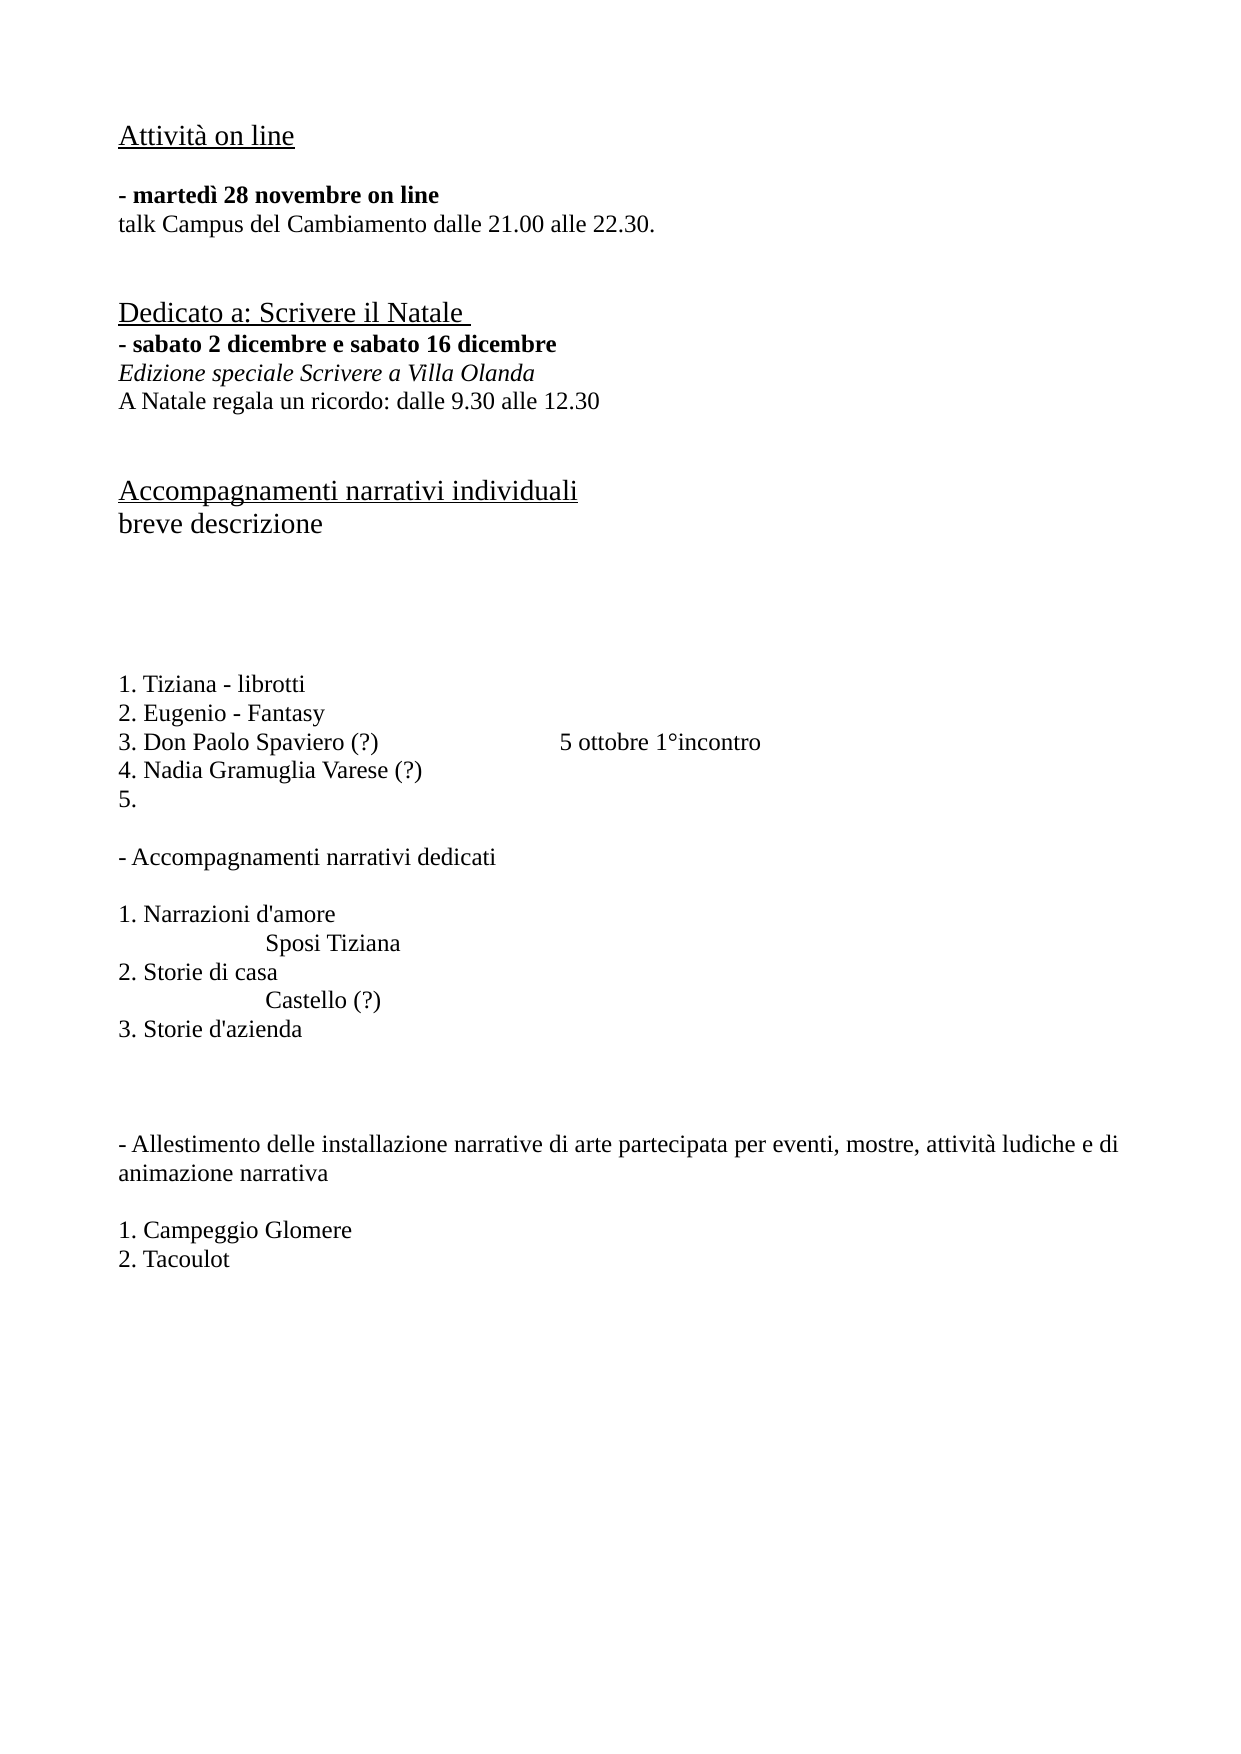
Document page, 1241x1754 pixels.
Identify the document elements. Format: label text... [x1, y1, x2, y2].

text 1. Campeggio Glomere [118, 1215, 1122, 1244]
text Castello (?) [118, 985, 1122, 1014]
text 5. [118, 784, 1122, 813]
text 2. Tacoulot [118, 1244, 1122, 1273]
text 1. Narrazioni d'amore [118, 899, 1122, 928]
text talk Campus del Cambiamento dalle 21.00 alle 22.30. [118, 209, 1122, 238]
text - Accompagnamenti narrativi dedicati [118, 842, 1122, 870]
text 3. Storie d'azienda [118, 1014, 1122, 1043]
text breve descrizione [118, 506, 1122, 540]
text 2. Storie di casa [118, 957, 1122, 985]
text Sposi Tiziana [118, 928, 1122, 957]
text 2. Eugenio - Fantasy [118, 698, 1122, 727]
text Accompagnamenti narrativi individuali [118, 473, 1122, 506]
text Dedicato a: Scrivere il Natale [118, 295, 1122, 329]
text A Natale regala un ricordo: dalle 9.30 alle 12.30 [118, 386, 1122, 415]
text 4. Nadia Gramuglia Varese (?) [118, 755, 1122, 784]
text 3. Don Paolo Spaviero (?) 5 ottobre 1°incontro [118, 727, 1122, 755]
text - martedì 28 novembre on line [118, 180, 1122, 209]
text Attività on line [118, 118, 1122, 152]
text - sabato 2 dicembre e sabato 16 dicembre [118, 329, 1122, 358]
text 1. Tiziana - librotti [118, 669, 1122, 698]
text Edizione speciale Scrivere a Villa Olanda [118, 358, 1122, 386]
text - Allestimento delle installazione narrative di arte partecipata per eventi, mostre, attività ludiche e di animazione narrativa [118, 1129, 1122, 1187]
